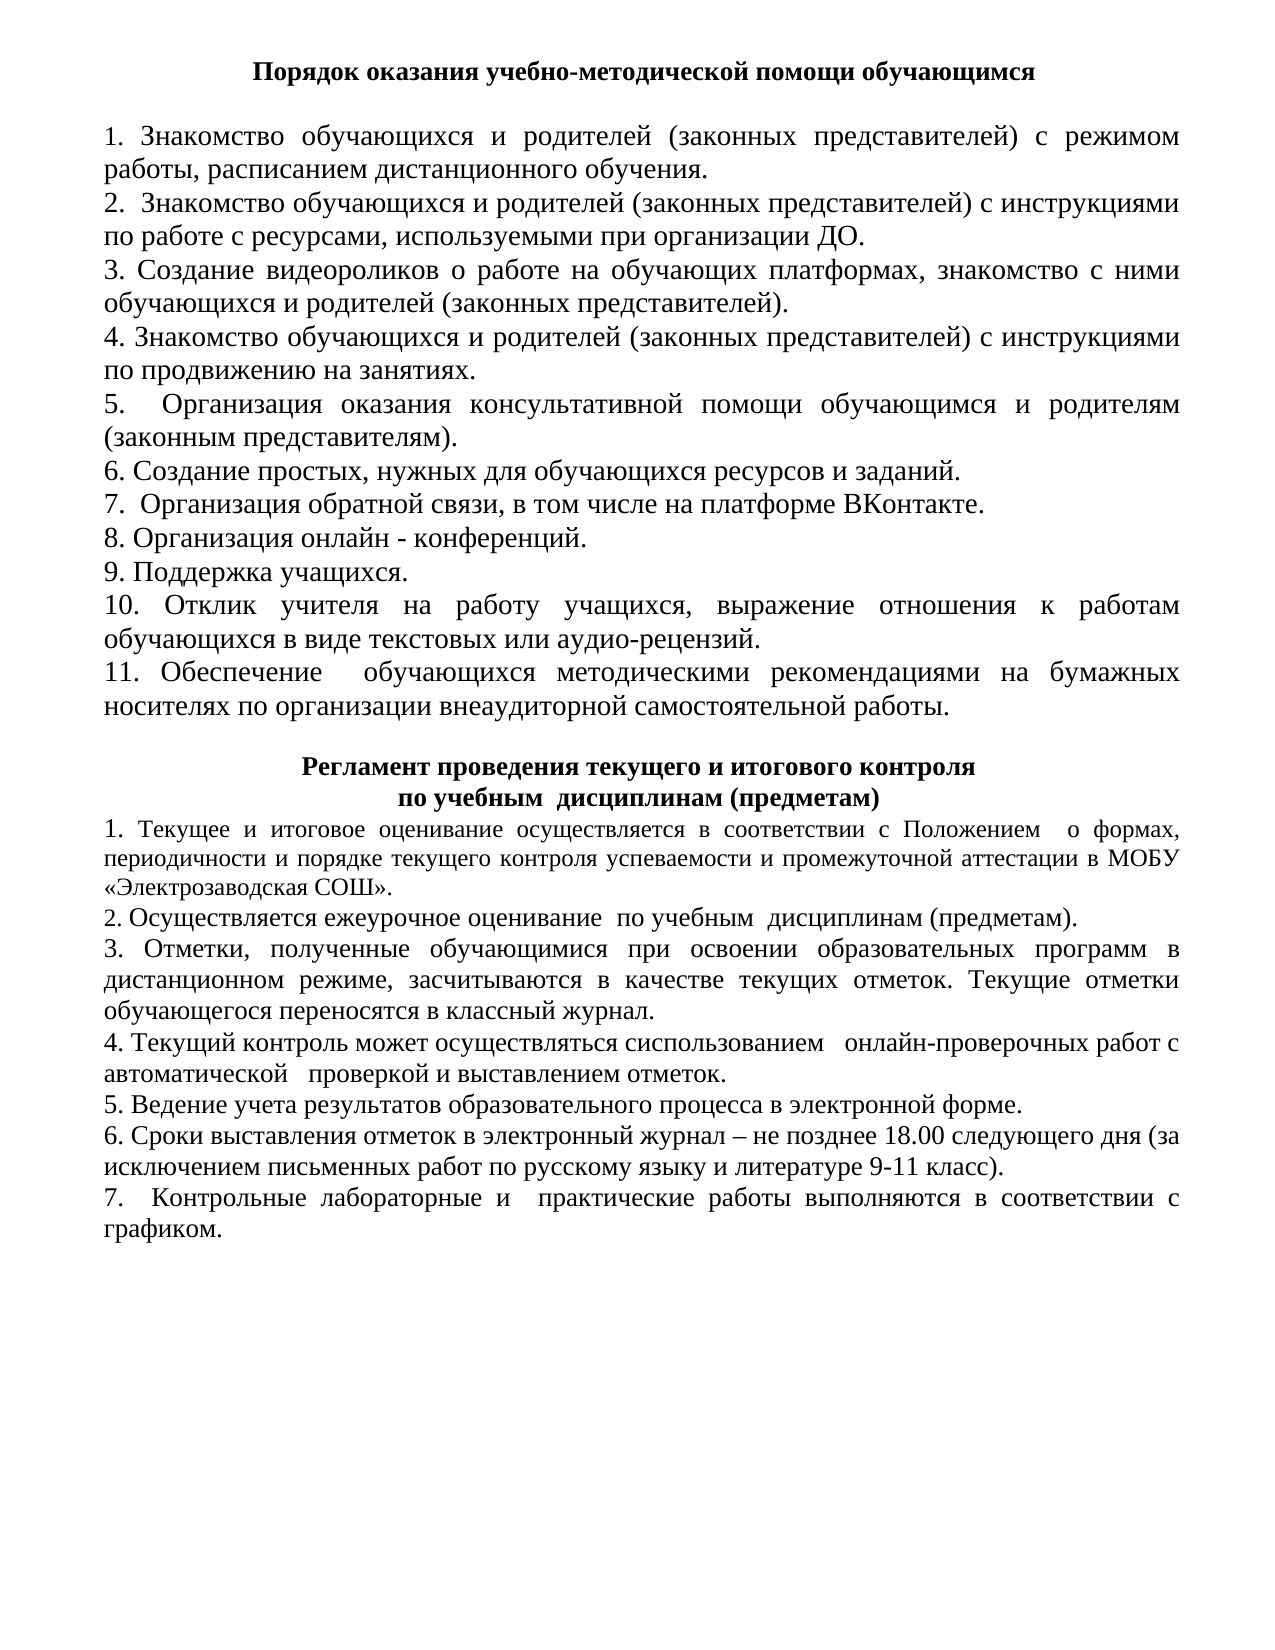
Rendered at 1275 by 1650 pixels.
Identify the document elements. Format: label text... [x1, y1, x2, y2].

text 3. Создание видеороликов о работе на обучающих платформах, знакомство с ними обучающихся и родителей (законных представителей). [103, 252, 1181, 319]
text 2. Осуществляется ежеурочное оценивание по учебным дисциплинам (предметам). [103, 901, 1181, 932]
text 11. Обеспечение обучающихся методическими рекомендациями на бумажных носителях по организации внеаудиторной самостоятельной работы. [103, 654, 1181, 721]
text 7. Контрольные лабораторные и практические работы выполняются в соответствии с графиком. [103, 1181, 1181, 1244]
text 6. Сроки выставления отметок в электронный журнал – не позднее 18.00 следующего дня (за исключением письменных работ по русскому языку и литературе 9-11 класс). [103, 1119, 1181, 1181]
text 3. Отметки, полученные обучающимися при освоении образовательных программ в дистанционном режиме, засчитываются в качестве текущих отметок. Текущие отметки обучающегося переносятся в классный журнал. [103, 932, 1181, 1026]
text Порядок оказания учебно-методической помощи обучающимся [107, 55, 1181, 86]
text 6. Создание простых, нужных для обучающихся ресурсов и заданий. [103, 453, 1181, 487]
text 7. Организация обратной связи, в том числе на платформе ВКонтакте. [103, 487, 1181, 520]
text 10. Отклик учителя на работу учащихся, выражение отношения к работам обучающихся в виде текстовых или аудио-рецензий. [103, 587, 1181, 654]
text Регламент проведения текущего и итогового контроля [103, 750, 1181, 781]
text 9. Поддержка учащихся. [103, 554, 1181, 587]
text 2. Знакомство обучающихся и родителей (законных представителей) с инструкциями по работе с ресурсами, используемыми при организации ДО. [103, 185, 1181, 252]
text 1. Знакомство обучающихся и родителей (законных представителей) с режимом работы, расписанием дистанционного обучения. [103, 118, 1181, 185]
text по учебным дисциплинам (предметам) [103, 781, 1181, 812]
text 1. Текущее и итоговое оценивание осуществляется в соответствии с Положением о формах, периодичности и порядке текущего контроля успеваемости и промежуточной аттестации в МОБУ «Электрозаводская СОШ». [103, 812, 1181, 901]
text 5. Ведение учета результатов образовательного процесса в электронной форме. [103, 1088, 1181, 1119]
text 4. Текущий контроль может осуществляться сиспользованием онлайн-проверочных работ с автоматической проверкой и выставлением отметок. [103, 1026, 1181, 1088]
text 5. Организация оказания консультативной помощи обучающимся и родителям (законным представителям). [103, 386, 1181, 453]
text 8. Организация онлайн - конференций. [103, 520, 1181, 554]
text 4. Знакомство обучающихся и родителей (законных представителей) с инструкциями по продвижению на занятиях. [103, 319, 1181, 386]
